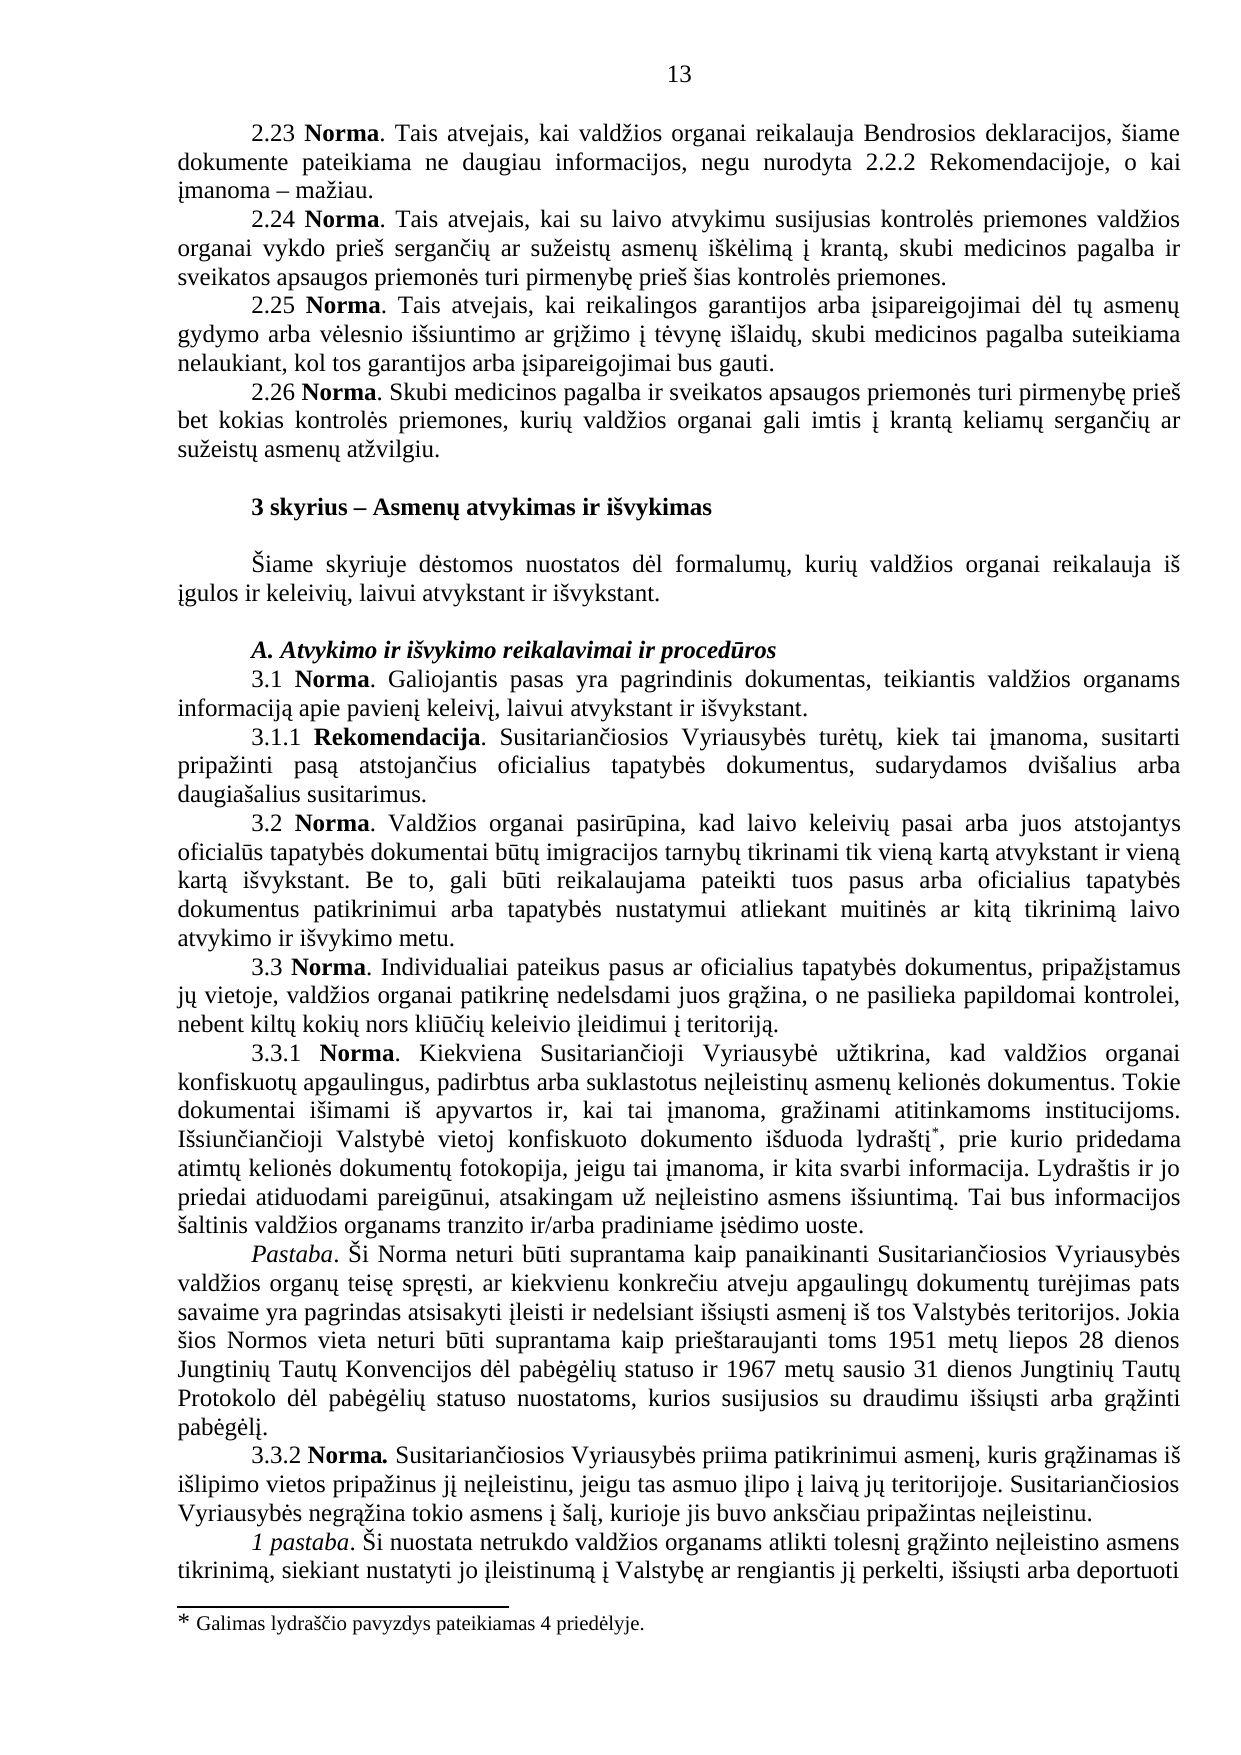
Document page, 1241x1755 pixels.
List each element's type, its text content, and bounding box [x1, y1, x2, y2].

text 3.3 Norma. Individualiai pateikus pasus ar oficialius tapatybės dokumentus, pripažįstamus jų vietoje, valdžios organai patikrinę nedelsdami juos grąžina, o ne pasilieka papildomai kontrolei, nebent kiltų kokių nors kliūčių keleivio įleidimui į teritoriją. [177, 952, 1181, 1038]
text 2.24 Norma. Tais atvejais, kai su laivo atvykimu susijusias kontrolės priemones valdžios organai vykdo prieš sergančių ar sužeistų asmenų iškėlimą į krantą, skubi medicinos pagalba ir sveikatos apsaugos priemonės turi pirmenybę prieš šias kontrolės priemones. [177, 204, 1181, 291]
text 3.1.1 Rekomendacija. Susitariančiosios Vyriausybės turėtų, kiek tai įmanoma, susitarti pripažinti pasą atstojančius oficialius tapatybės dokumentus, sudarydamos dvišalius arba daugiašalius susitarimus. [177, 722, 1181, 808]
text 3.2 Norma. Valdžios organai pasirūpina, kad laivo keleivių pasai arba juos atstojantys oficialūs tapatybės dokumentai būtų imigracijos tarnybų tikrinami tik vieną kartą atvykstant ir vieną kartą išvykstant. Be to, gali būti reikalaujama pateikti tuos pasus arba oficialius tapatybės dokumentus patikrinimui arba tapatybės nustatymui atliekant muitinės ar kitą tikrinimą laivo atvykimo ir išvykimo metu. [177, 808, 1181, 952]
text 3.3.1 Norma. Kiekviena Susitariančioji Vyriausybė užtikrina, kad valdžios organai konfiskuotų apgaulingus, padirbtus arba suklastotus neįleistinų asmenų kelionės dokumentus. Tokie dokumentai išimami iš apyvartos ir, kai tai įmanoma, gražinami atitinkamoms institucijoms. Išsiunčiančioji Valstybė vietoj konfiskuoto dokumento išduoda lydraštį, prie kurio pridedama atimtų kelionės dokumentų fotokopija, jeigu tai įmanoma, ir kita svarbi informacija. Lydraštis ir jo priedai atiduodami pareigūnui, atsakingam už neįleistino asmens išsiuntimą. Tai bus informacijos šaltinis valdžios organams tranzito ir/arba pradiniame įsėdimo uoste. [177, 1038, 1181, 1239]
text 3 skyrius – Asmenų atvykimas ir išvykimas [177, 492, 1181, 521]
text Galimas lydraščio pavyzdys pateikiamas 4 priedėlyje. [177, 1607, 1181, 1636]
text 3.3.2 Norma. Susitariančiosios Vyriausybės priima patikrinimui asmenį, kuris grąžinamas iš išlipimo vietos pripažinus jį neįleistinu, jeigu tas asmuo įlipo į laivą jų teritorijoje. Susitariančiosios Vyriausybės negrąžina tokio asmens į šalį, kurioje jis buvo anksčiau pripažintas neįleistinu. [177, 1441, 1181, 1527]
text Šiame skyriuje dėstomos nuostatos dėl formalumų, kurių valdžios organai reikalauja iš įgulos ir keleivių, laivui atvykstant ir išvykstant. [177, 549, 1181, 607]
text 2.25 Norma. Tais atvejais, kai reikalingos garantijos arba įsipareigojimai dėl tų asmenų gydymo arba vėlesnio išsiuntimo ar grįžimo į tėvynę išlaidų, skubi medicinos pagalba suteikiama nelaukiant, kol tos garantijos arba įsipareigojimai bus gauti. [177, 291, 1181, 377]
text 2.23 Norma. Tais atvejais, kai valdžios organai reikalauja Bendrosios deklaracijos, šiame dokumente pateikiama ne daugiau informacijos, negu nurodyta 2.2.2 Rekomendacijoje, o kai įmanoma – mažiau. [177, 118, 1181, 204]
text 3.1 Norma. Galiojantis pasas yra pagrindinis dokumentas, teikiantis valdžios organams informaciją apie pavienį keleivį, laivui atvykstant ir išvykstant. [177, 664, 1181, 722]
text 1 pastaba. Ši nuostata netrukdo valdžios organams atlikti tolesnį grąžinto neįleistino asmens tikrinimą, siekiant nustatyti jo įleistinumą į Valstybę ar rengiantis jį perkelti, išsiųsti arba deportuoti [177, 1527, 1181, 1584]
text Pastaba. Ši Norma neturi būti suprantama kaip panaikinanti Susitariančiosios Vyriausybės valdžios organų teisę spręsti, ar kiekvienu konkrečiu atveju apgaulingų dokumentų turėjimas pats savaime yra pagrindas atsisakyti įleisti ir nedelsiant išsiųsti asmenį iš tos Valstybės teritorijos. Jokia šios Normos vieta neturi būti suprantama kaip prieštaraujanti toms 1951 metų liepos 28 dienos Jungtinių Tautų Konvencijos dėl pabėgėlių statuso ir 1967 metų sausio 31 dienos Jungtinių Tautų Protokolo dėl pabėgėlių statuso nuostatoms, kurios susijusios su draudimu išsiųsti arba grąžinti pabėgėlį. [177, 1239, 1181, 1441]
text A. Atvykimo ir išvykimo reikalavimai ir procedūros [177, 636, 1181, 664]
text 2.26 Norma. Skubi medicinos pagalba ir sveikatos apsaugos priemonės turi pirmenybę prieš bet kokias kontrolės priemones, kurių valdžios organai gali imtis į krantą keliamų sergančių ar sužeistų asmenų atžvilgiu. [177, 377, 1181, 463]
